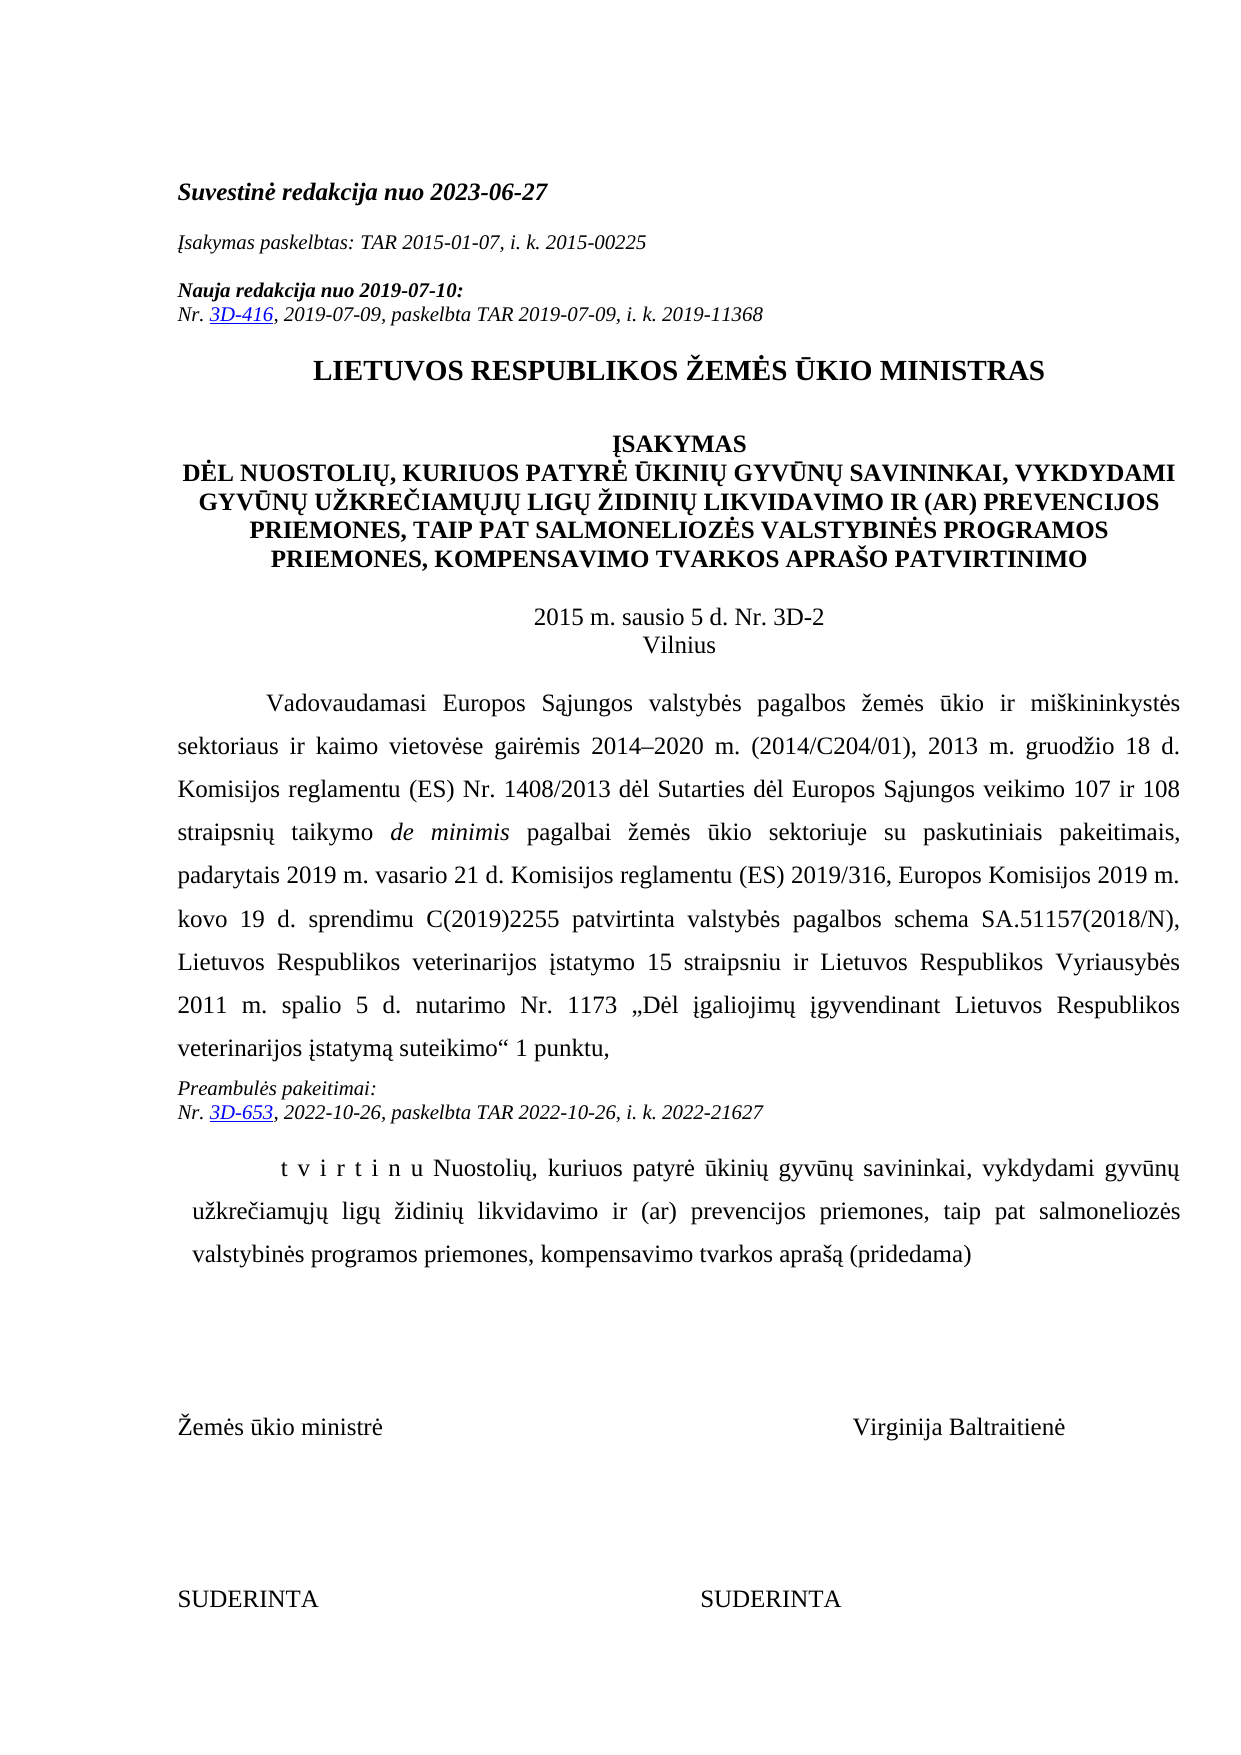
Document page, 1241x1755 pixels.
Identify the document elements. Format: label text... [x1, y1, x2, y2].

text DĖL NUOSTOLIŲ, KURIUOS PATYRĖ ŪKINIŲ GYVŪNŲ SAVININKAI, VYKDYDAMI GYVŪNŲ UŽKREČIAMŲJŲ LIGŲ ŽIDINIŲ LIKVIDAVIMO IR (AR) PREVENCIJOS PRIEMONES, TAIP PAT SALMONELIOZĖS VALSTYBINĖS PROGRAMOS PRIEMONES, KOMPENSAVIMO TVARKOS APRAŠO PATVIRTINIMO [177, 458, 1181, 573]
text LIETUVOS RESPUBLIKOS ŽEMĖS ŪKIO MINISTRAS [177, 353, 1181, 386]
text t v i r t i n u Nuostolių, kuriuos patyrė ūkinių gyvūnų savininkai, vykdydami gyvūnų užkrečiamųjų ligų židinių likvidavimo ir (ar) prevencijos priemones, taip pat salmoneliozės valstybinės programos priemones, kompensavimo tvarkos aprašą (pridedama) [192, 1153, 1181, 1268]
text Preambulės pakeitimai: [177, 1076, 1181, 1100]
text Įsakymas paskelbtas: TAR 2015-01-07, i. k. 2015-00225 [177, 230, 1181, 254]
text Suvestinė redakcija nuo 2023-06-27 [177, 177, 1181, 206]
text SUDERINTA SUDERINTA [177, 1584, 1181, 1613]
text Nauja redakcija nuo 2019-07-10: [177, 278, 1181, 302]
text Vilnius [177, 631, 1181, 659]
text Nr. 3D-416, 2019-07-09, paskelbta TAR 2019-07-09, i. k. 2019-11368 [177, 302, 1181, 326]
text Nr. 3D-653, 2022-10-26, paskelbta TAR 2022-10-26, i. k. 2022-21627 [177, 1100, 1181, 1124]
text 2015 m. sausio 5 d. Nr. 3D-2 [177, 602, 1181, 631]
text Žemės ūkio ministrė Virginija Baltraitienė [177, 1412, 1181, 1441]
text Vadovaudamasi Europos Sąjungos valstybės pagalbos žemės ūkio ir miškininkystės sektoriaus ir kaimo vietovėse gairėmis 2014–2020 m. (2014/C204/01), 2013 m. gruodžio 18 d. Komisijos reglamentu (ES) Nr. 1408/2013 dėl Sutarties dėl Europos Sąjungos veikimo 107 ir 108 straipsnių taikymo de minimis pagalbai žemės ūkio sektoriuje su paskutiniais pakeitimais, padarytais 2019 m. vasario 21 d. Komisijos reglamentu (ES) 2019/316, Europos Komisijos 2019 m. kovo 19 d. sprendimu C(2019)2255 patvirtinta valstybės pagalbos schema SA.51157(2018/N), Lietuvos Respublikos veterinarijos įstatymo 15 straipsniu ir Lietuvos Respublikos Vyriausybės 2011 m. spalio 5 d. nutarimo Nr. 1173 „Dėl įgaliojimų įgyvendinant Lietuvos Respublikos veterinarijos įstatymą suteikimo“ 1 punktu, [177, 688, 1181, 1062]
text ĮSAKYMAS [177, 429, 1181, 458]
